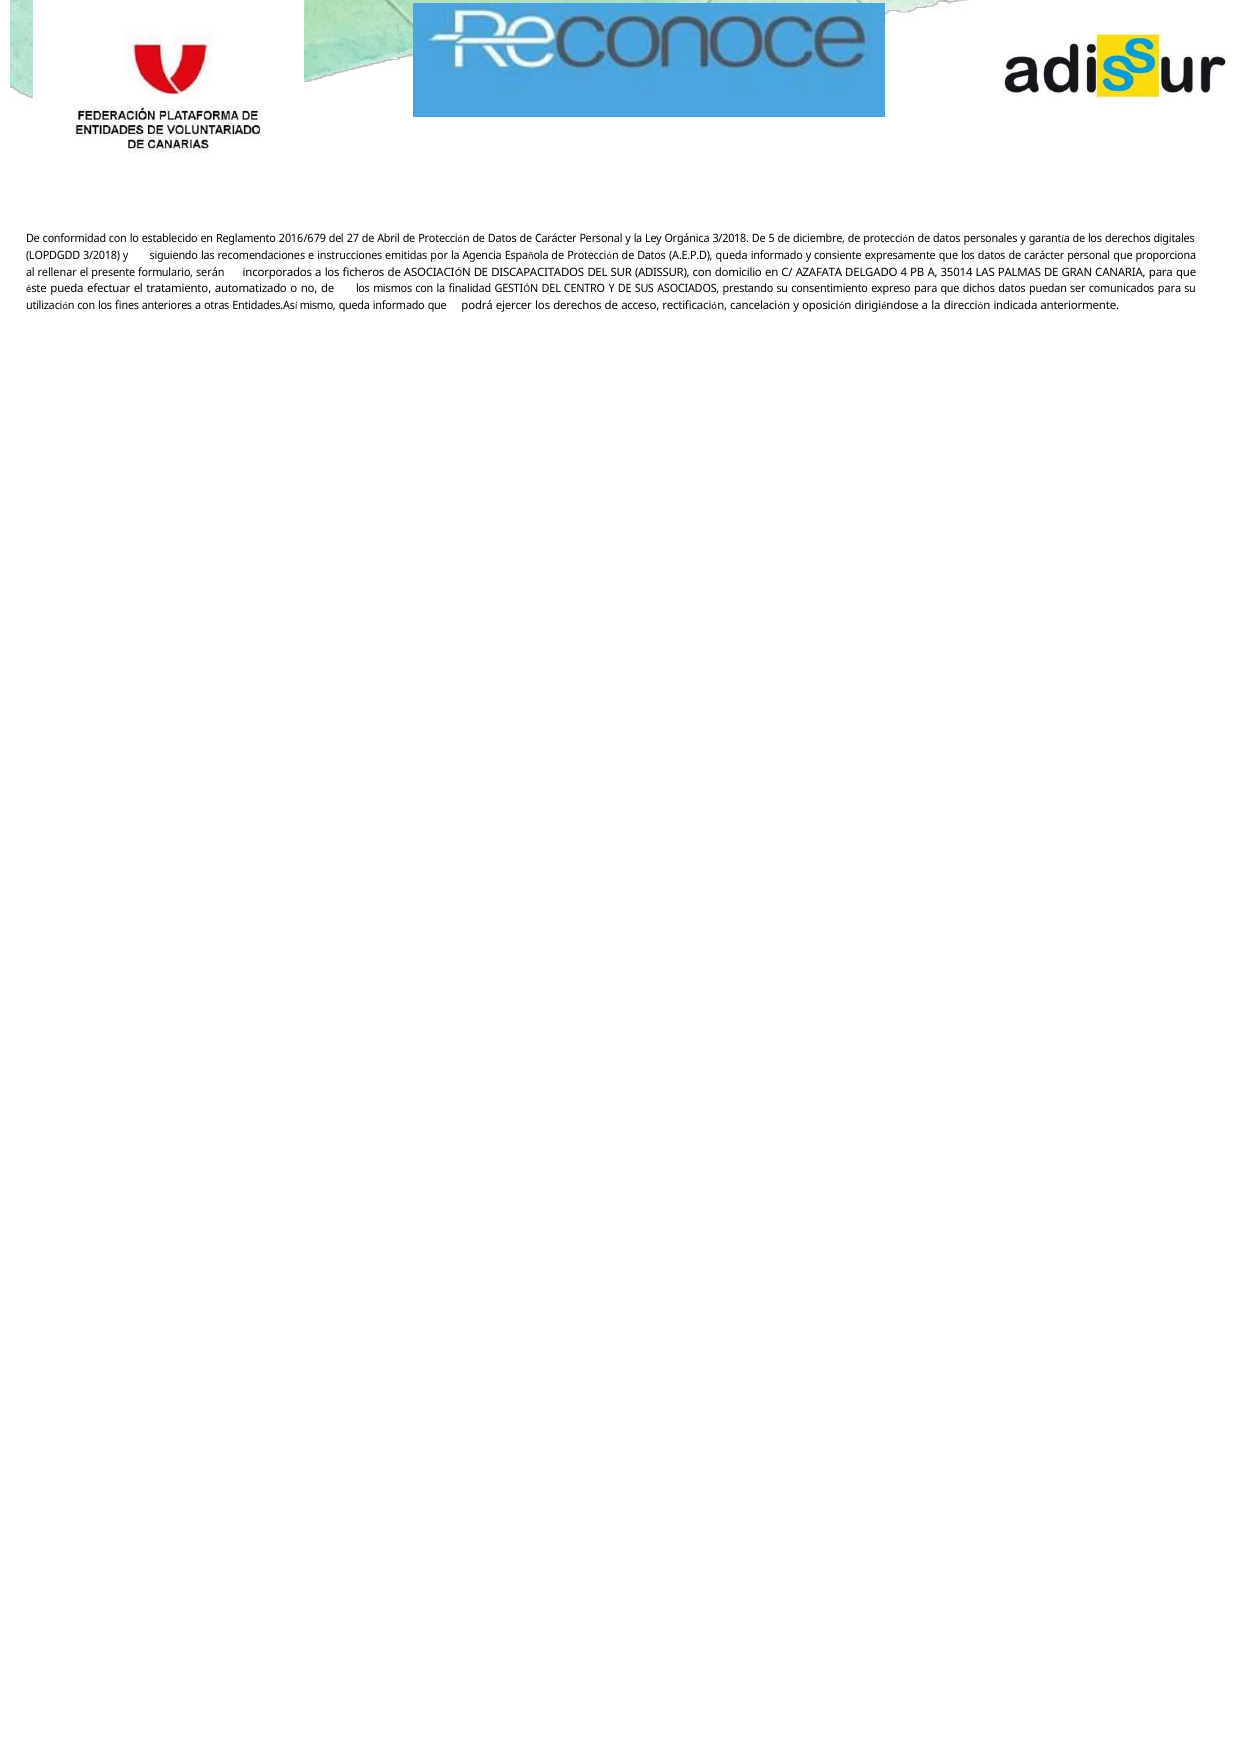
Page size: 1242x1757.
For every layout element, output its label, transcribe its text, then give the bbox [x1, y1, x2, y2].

text De conformidad con lo establecido en Reglamento 2016/679 del 27 de Abril de Protección de Datos de Carácter Personal y la Ley Orgánica 3/2018. De 5 de diciembre, de protección de datos personales y garantía de los derechos digitales (LOPDGDD 3/2018) y siguiendo las recomendaciones e instrucciones emitidas por la Agencia Española de Protección de Datos (A.E.P.D), queda informado y consiente expresamente que los datos de carácter personal que proporciona al rellenar el presente formulario, serán incorporados a los ficheros de ASOCIACIÓN DE DISCAPACITADOS DEL SUR (ADISSUR), con domicilio en C/ AZAFATA DELGADO 4 PB A, 35014 LAS PALMAS DE GRAN CANARIA, para que éste pueda efectuar el tratamiento, automatizado o no, de los mismos con la finalidad GESTIÓN DEL CENTRO Y DE SUS ASOCIADOS, prestando su consentimiento expreso para que dichos datos puedan ser comunicados para su utilización con los fines anteriores a otras Entidades.Así mismo, queda informado que podrá ejercer los derechos de acceso, rectificación, cancelación y oposición dirigiéndose a la dirección indicada anteriormente. [26, 230, 1197, 313]
